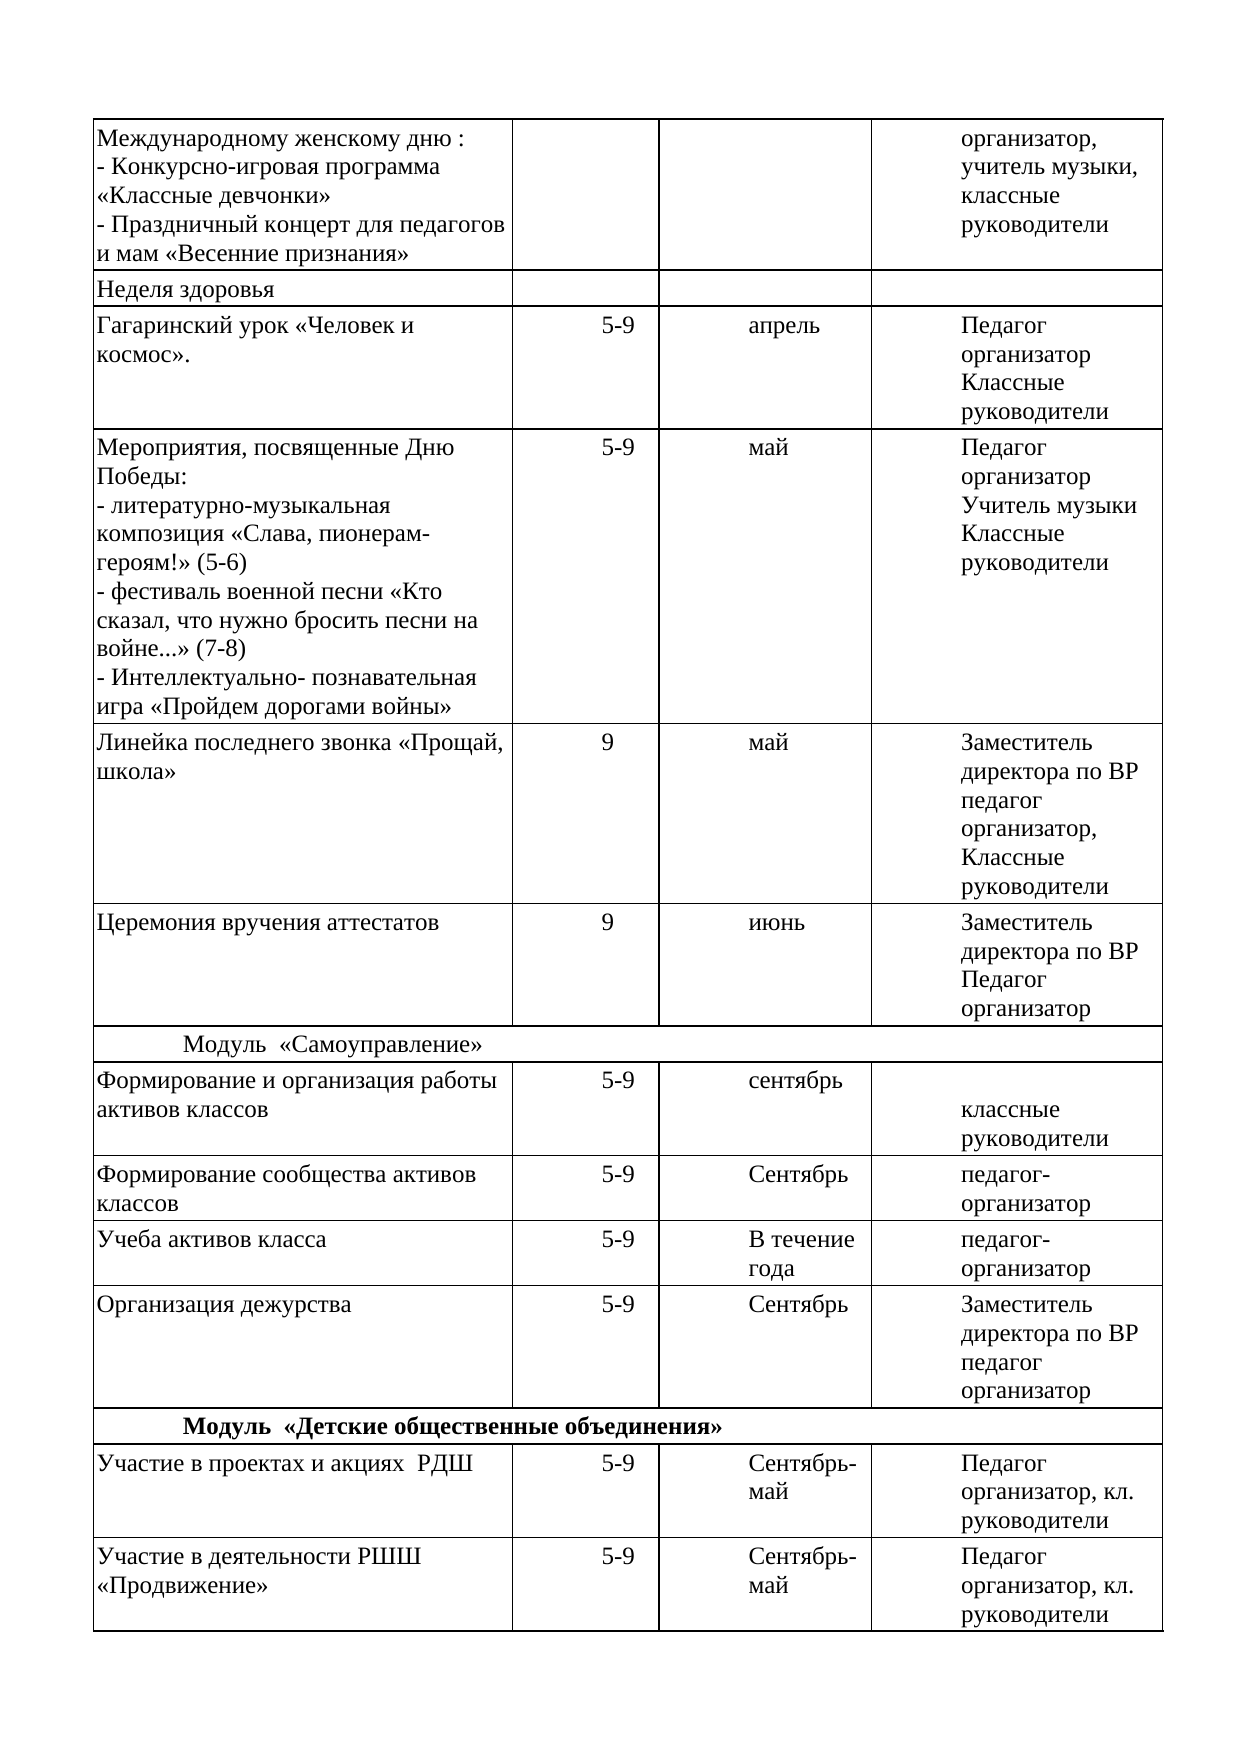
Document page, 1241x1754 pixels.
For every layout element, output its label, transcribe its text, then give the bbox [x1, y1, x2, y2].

table_cell Международному женскому дню : - Конкурсно-игровая программа «Классные девчонки» - Праздничный концерт для педагогов и мам «Весенние признания» [94, 120, 512, 269]
table_cell Гагаринский урок «Человек и космос». [94, 307, 512, 428]
table_cell 5-9 [513, 307, 658, 428]
table_cell Участие в проектах и акциях РДШ [94, 1445, 512, 1537]
table_cell июнь [660, 904, 871, 1025]
table_cell 9 [513, 904, 658, 1025]
table_cell 5-9 [513, 1063, 658, 1155]
table_cell В течение года [660, 1221, 871, 1284]
table_cell Модуль «Самоуправление» [94, 1027, 1162, 1061]
table_cell 5-9 [513, 1286, 658, 1407]
table_cell Педагог организатор, кл. руководители [872, 1445, 1162, 1537]
table_cell 5-9 [513, 1156, 658, 1220]
table_cell Сентябрь [660, 1286, 871, 1407]
table_cell Учеба активов класса [94, 1221, 512, 1284]
table_cell Формирование сообщества активов классов [94, 1156, 512, 1220]
table_cell Неделя здоровья [94, 271, 512, 305]
table_cell классные руководители [872, 1063, 1162, 1155]
table_cell [513, 271, 658, 305]
table_cell 5-9 [513, 430, 658, 723]
table_cell Педагог организатор, кл. руководители [872, 1538, 1162, 1630]
table_cell педагог-организатор [872, 1221, 1162, 1284]
table_cell 5-9 [513, 1538, 658, 1630]
table_cell [513, 120, 658, 269]
table_cell организатор, учитель музыки, классные руководители [872, 120, 1162, 269]
table_cell Сентябрь-май [660, 1445, 871, 1537]
table_cell [660, 120, 871, 269]
table_cell Заместитель директора по ВР педагог организатор [872, 1286, 1162, 1407]
table_cell Заместитель директора по ВР Педагог организатор [872, 904, 1162, 1025]
table_cell 5-9 [513, 1221, 658, 1284]
table_cell Церемония вручения аттестатов [94, 904, 512, 1025]
table_cell педагог-организатор [872, 1156, 1162, 1220]
table_cell [872, 271, 1162, 305]
table_cell май [660, 724, 871, 903]
table_cell 5-9 [513, 1445, 658, 1537]
table_cell апрель [660, 307, 871, 428]
table_cell 9 [513, 724, 658, 903]
table_cell Педагог организатор Учитель музыки Классные руководители [872, 430, 1162, 723]
table_cell Модуль «Детские общественные объединения» [94, 1409, 1162, 1443]
table_cell Педагог организатор Классные руководители [872, 307, 1162, 428]
table_cell Линейка последнего звонка «Прощай, школа» [94, 724, 512, 903]
table_cell Формирование и организация работы активов классов [94, 1063, 512, 1155]
table_cell Мероприятия, посвященные Дню Победы: - литературно-музыкальная композиция «Слава, пионерам-героям!» (5-6) - фестиваль военной песни «Кто сказал, что нужно бросить песни на войне...» (7-8) - Интеллектуально- познавательная игра «Пройдем дорогами войны» [94, 430, 512, 723]
table_cell Заместитель директора по ВР педагог организатор, Классные руководители [872, 724, 1162, 903]
table_cell Участие в деятельности РШШ «Продвижение» [94, 1538, 512, 1630]
table_cell Организация дежурства [94, 1286, 512, 1407]
table_cell сентябрь [660, 1063, 871, 1155]
table_cell Сентябрь [660, 1156, 871, 1220]
table_cell Сентябрь-май [660, 1538, 871, 1630]
table_cell май [660, 430, 871, 723]
table_cell [660, 271, 871, 305]
